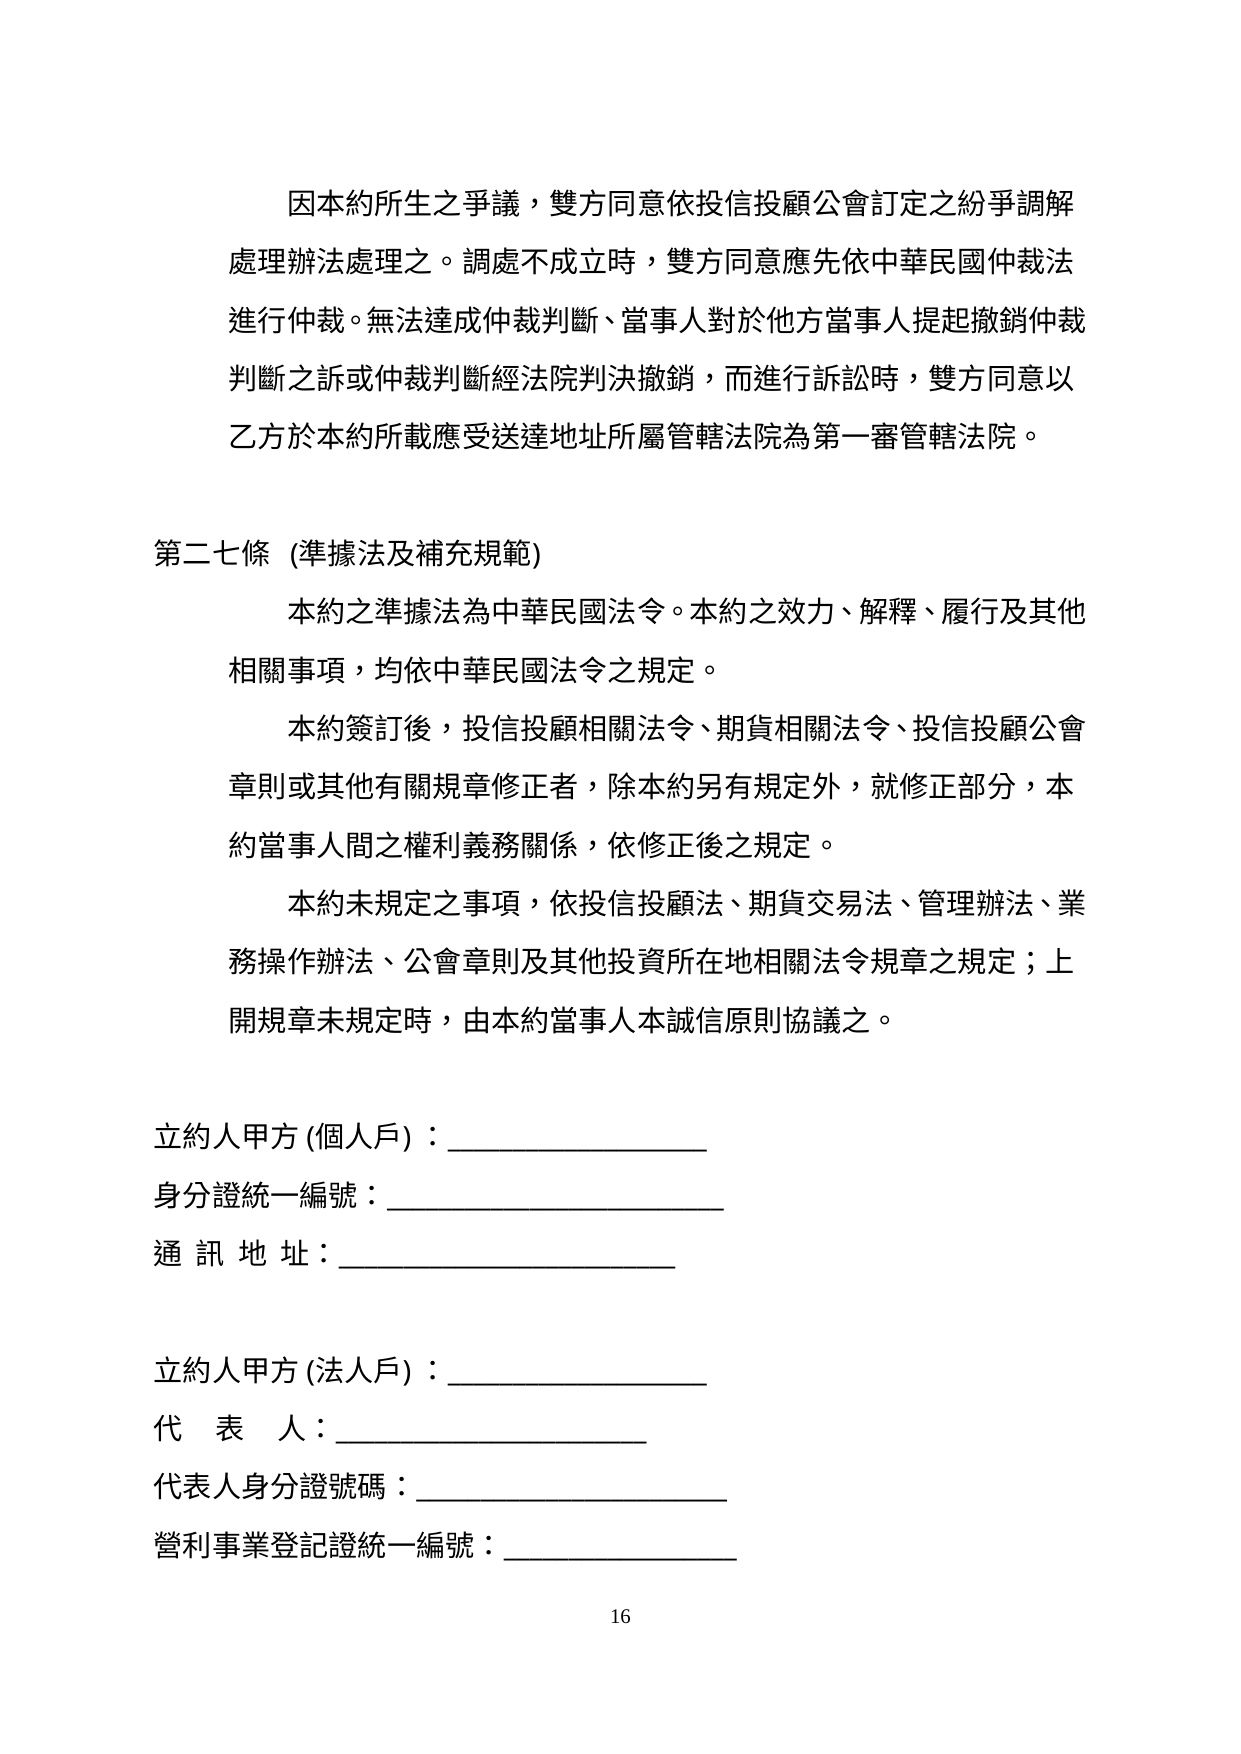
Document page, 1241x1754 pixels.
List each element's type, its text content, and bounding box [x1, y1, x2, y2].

text 本約之準據法為中華民國法令。本約之效力、解釋、履行及其他相關事項，均依中華民國法令之規定。 [228, 573, 1087, 689]
text 營利事業登記證統一編號：__________________ [153, 1506, 1087, 1564]
text 通 訊 地 址：__________________________ [153, 1214, 1087, 1273]
text 本約簽訂後，投信投顧相關法令、期貨相關法令、投信投顧公會章則或其他有關規章修正者，除本約另有規定外，就修正部分，本約當事人間之權利義務關係，依修正後之規定。 [228, 689, 1087, 864]
text 代表人身分證號碼：________________________ [153, 1448, 1087, 1506]
text 本約未規定之事項，依投信投顧法、期貨交易法、管理辦法、業務操作辦法、公會章則及其他投資所在地相關法令規章之規定；上開規章未規定時，由本約當事人本誠信原則協議之。 [228, 864, 1087, 1039]
text 第二七條 (準據法及補充規範) [153, 514, 1087, 573]
text 立約人甲方 (個人戶) ：____________________ [153, 1098, 1087, 1156]
text 代 表 人：________________________ [153, 1389, 1087, 1448]
text 立約人甲方 (法人戶) ：____________________ [153, 1331, 1087, 1389]
text 因本約所生之爭議，雙方同意依投信投顧公會訂定之紛爭調解處理辦法處理之。調處不成立時，雙方同意應先依中華民國仲裁法進行仲裁。無法達成仲裁判斷、當事人對於他方當事人提起撤銷仲裁判斷之訴或仲裁判斷經法院判決撤銷，而進行訴訟時，雙方同意以乙方於本約所載應受送達地址所屬管轄法院為第一審管轄法院。 [228, 164, 1087, 456]
text 身分證統一編號：__________________________ [153, 1156, 1087, 1214]
